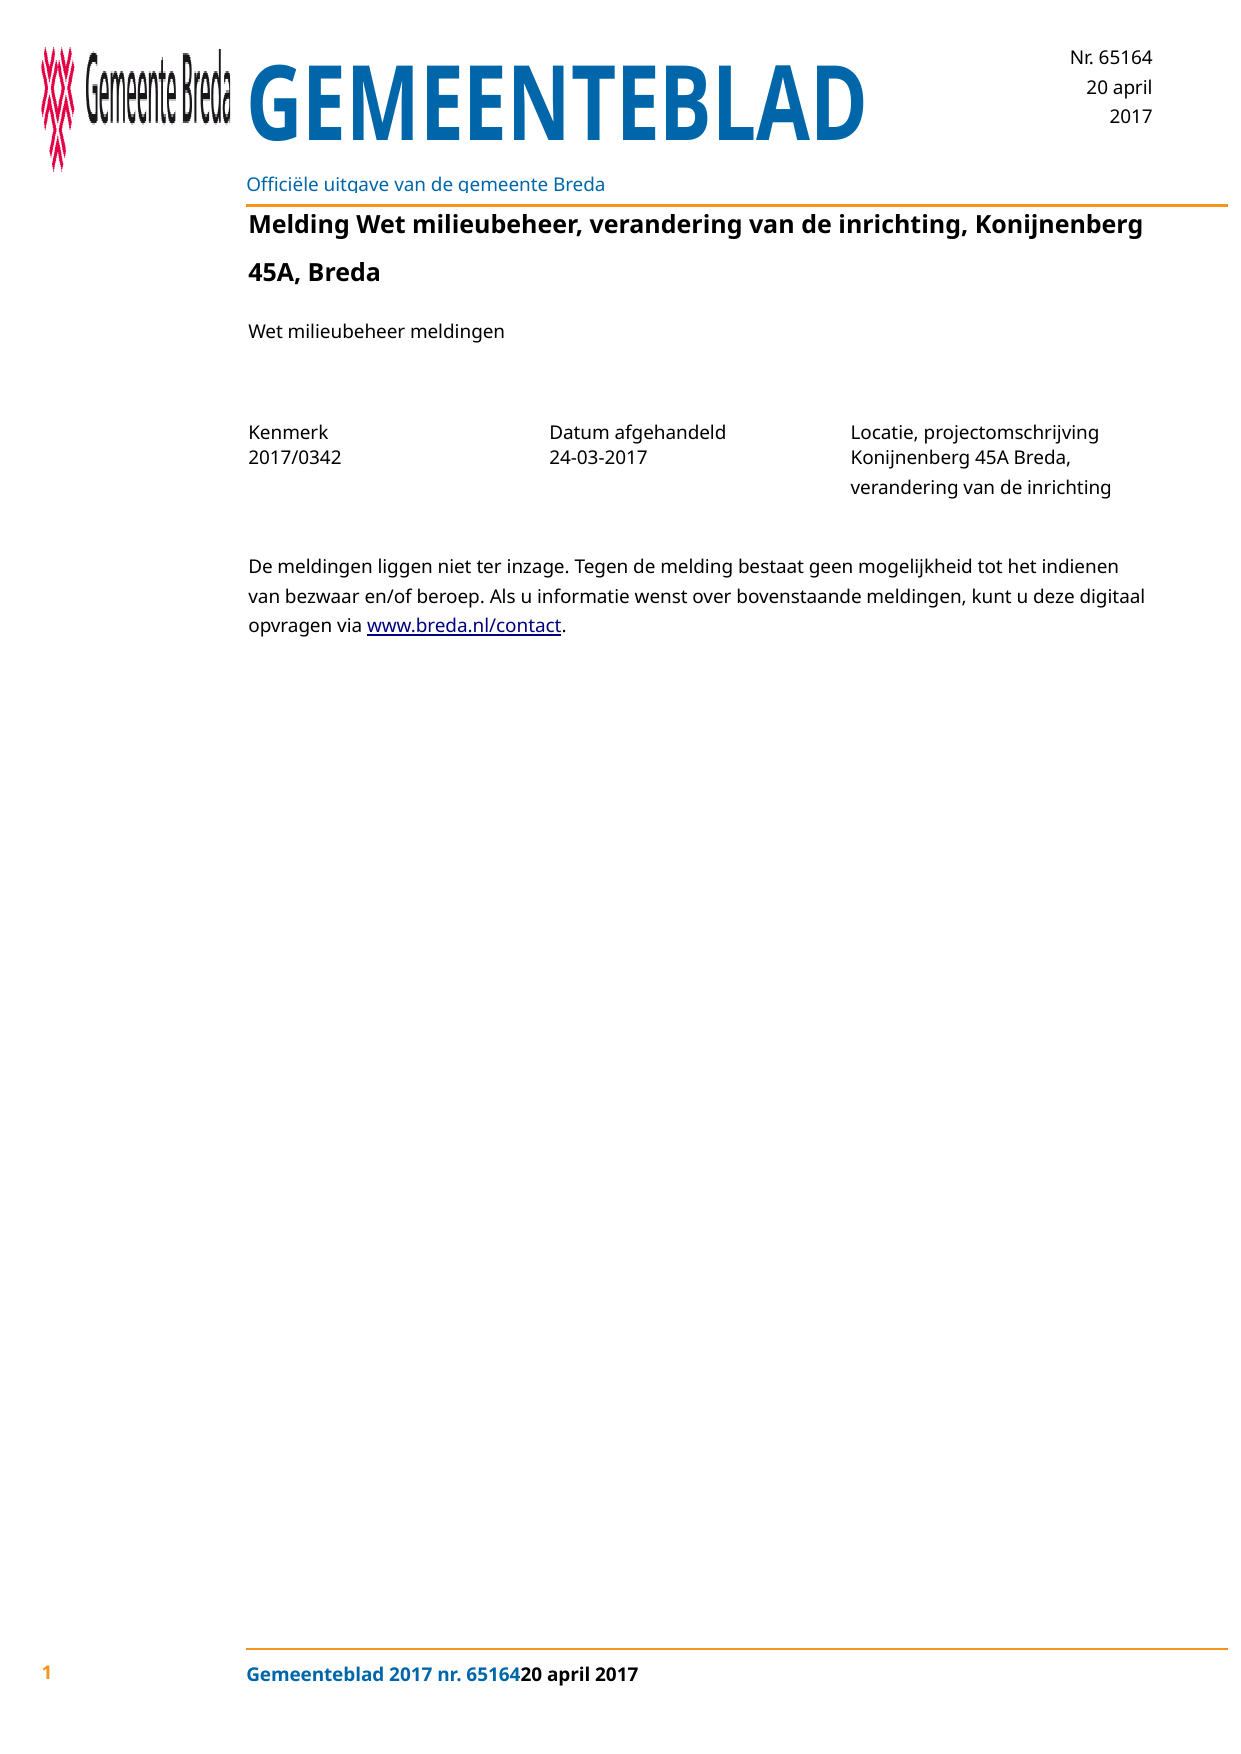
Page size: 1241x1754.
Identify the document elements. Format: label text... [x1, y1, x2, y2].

picture [41, 47, 231, 172]
text De meldingen liggen niet ter inzage. Tegen de melding bestaat geen mogelijkheid tot het indienen van bezwaar en/of beroep. Als u informatie wenst over bovenstaande meldingen, kunt u deze digitaal opvragen via www.breda.nl/contact. [248, 553, 1152, 638]
text Melding Wet milieubeheer, verandering van de inrichting, Konijnenberg 45A, Breda [248, 207, 1152, 288]
table_cell 2017/0342 [248, 445, 549, 500]
table_cell Konijnenberg 45A Breda, verandering van de inrichting [850, 445, 1152, 500]
table_header Datum afgehandeld [549, 419, 850, 444]
table_header Kenmerk [248, 419, 549, 444]
table_cell 24-03-2017 [549, 445, 850, 500]
table_header Locatie, projectomschrijving [850, 419, 1152, 444]
text Wet milieubeheer meldingen [248, 318, 1152, 344]
